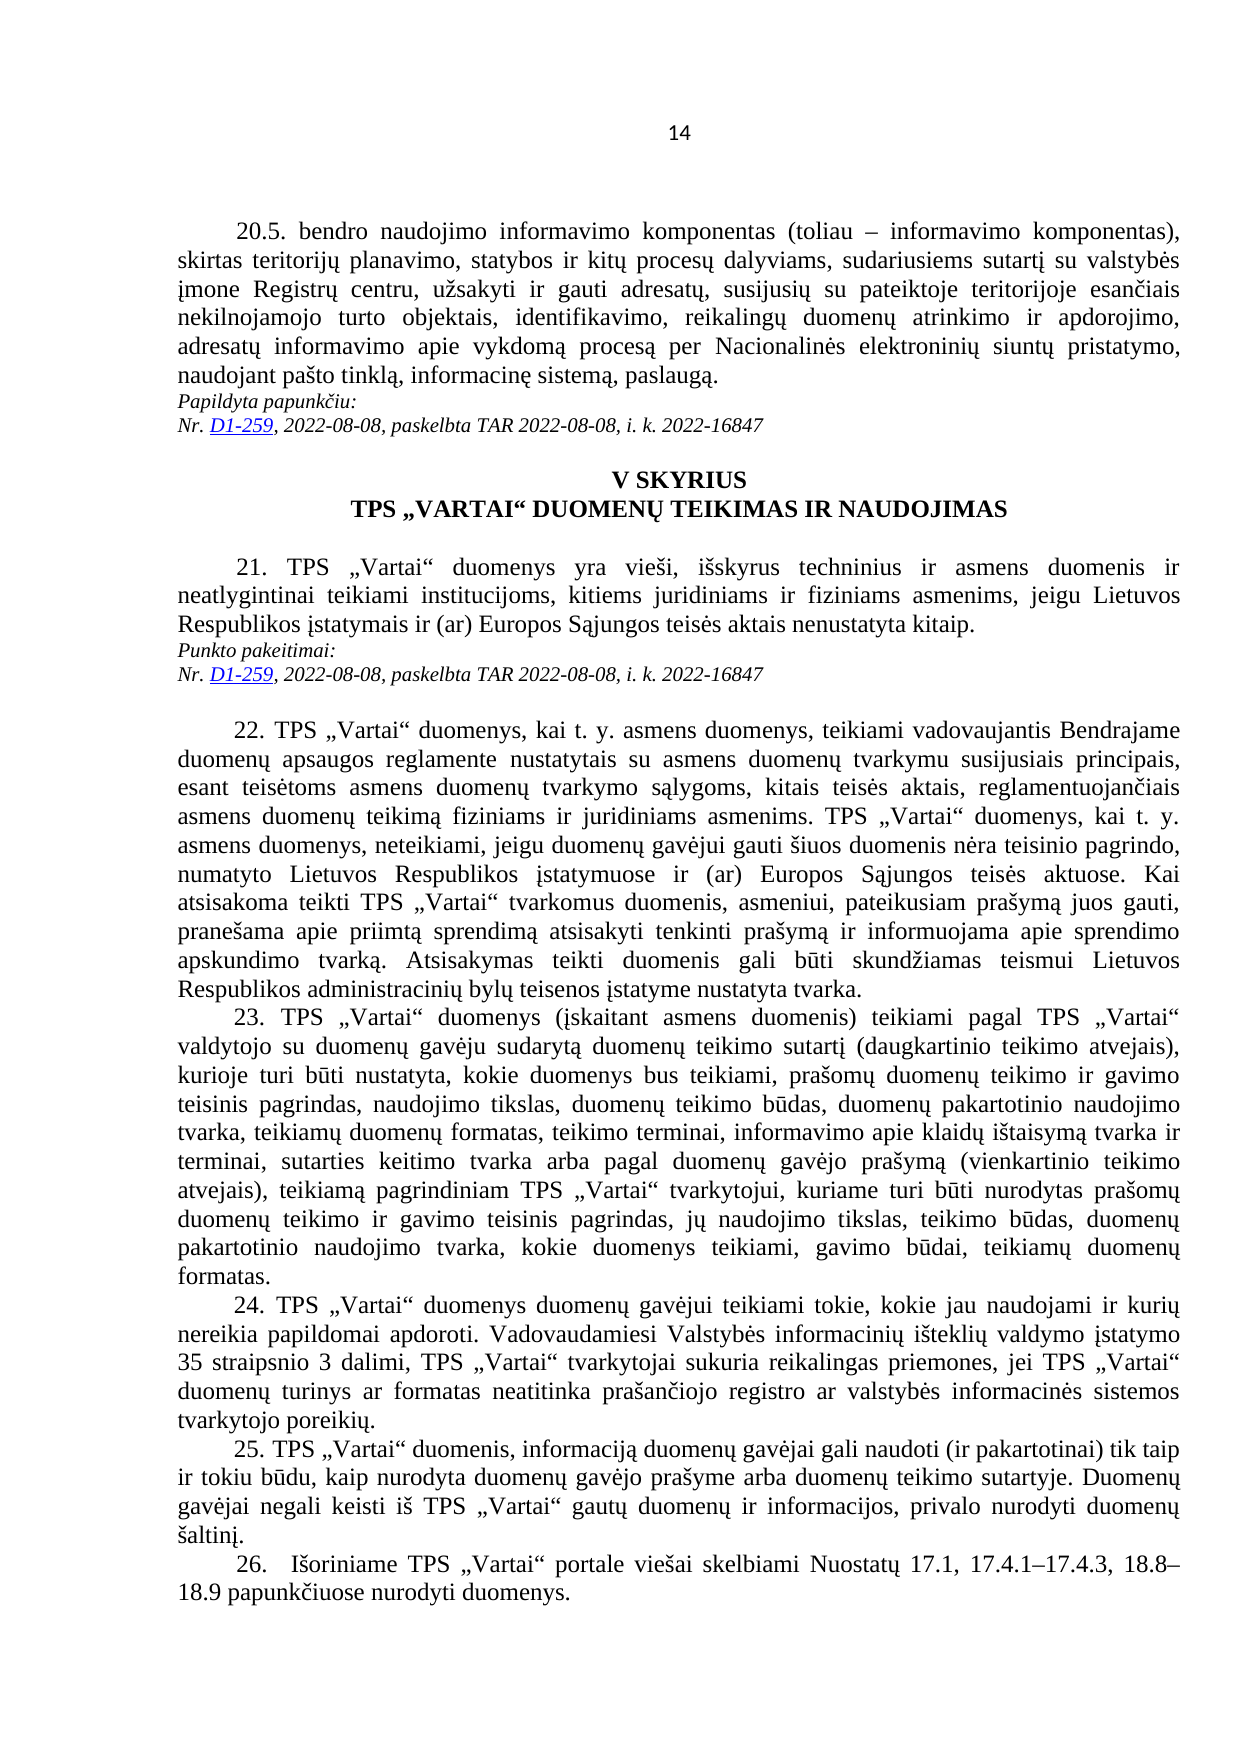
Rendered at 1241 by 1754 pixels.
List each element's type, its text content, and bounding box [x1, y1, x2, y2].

text Nr. D1-259, 2022-08-08, paskelbta TAR 2022-08-08, i. k. 2022-16847 [177, 413, 1181, 437]
text 23. TPS „Vartai“ duomenys (įskaitant asmens duomenis) teikiami pagal TPS „Vartai“ valdytojo su duomenų gavėju sudarytą duomenų teikimo sutartį (daugkartinio teikimo atvejais), kurioje turi būti nustatyta, kokie duomenys bus teikiami, prašomų duomenų teikimo ir gavimo teisinis pagrindas, naudojimo tikslas, duomenų teikimo būdas, duomenų pakartotinio naudojimo tvarka, teikiamų duomenų formatas, teikimo terminai, informavimo apie klaidų ištaisymą tvarka ir terminai, sutarties keitimo tvarka arba pagal duomenų gavėjo prašymą (vienkartinio teikimo atvejais), teikiamą pagrindiniam TPS „Vartai“ tvarkytojui, kuriame turi būti nurodytas prašomų duomenų teikimo ir gavimo teisinis pagrindas, jų naudojimo tikslas, teikimo būdas, duomenų pakartotinio naudojimo tvarka, kokie duomenys teikiami, gavimo būdai, teikiamų duomenų formatas. [177, 1002, 1181, 1290]
text Papildyta papunkčiu: [177, 389, 1181, 413]
text 26. Išoriniame TPS „Vartai“ portale viešai skelbiami Nuostatų 17.1, 17.4.1–17.4.3, 18.8–18.9 papunkčiuose nurodyti duomenys. [177, 1549, 1181, 1606]
text 22. TPS „Vartai“ duomenys, kai t. y. asmens duomenys, teikiami vadovaujantis Bendrajame duomenų apsaugos reglamente nustatytais su asmens duomenų tvarkymu susijusiais principais, esant teisėtoms asmens duomenų tvarkymo sąlygoms, kitais teisės aktais, reglamentuojančiais asmens duomenų teikimą fiziniams ir juridiniams asmenims. TPS „Vartai“ duomenys, kai t. y. asmens duomenys, neteikiami, jeigu duomenų gavėjui gauti šiuos duomenis nėra teisinio pagrindo, numatyto Lietuvos Respublikos įstatymuose ir (ar) Europos Sąjungos teisės aktuose. Kai atsisakoma teikti TPS „Vartai“ tvarkomus duomenis, asmeniui, pateikusiam prašymą juos gauti, pranešama apie priimtą sprendimą atsisakyti tenkinti prašymą ir informuojama apie sprendimo apskundimo tvarką. Atsisakymas teikti duomenis gali būti skundžiamas teismui Lietuvos Respublikos administracinių bylų teisenos įstatyme nustatyta tvarka. [177, 715, 1181, 1002]
text V SKYRIUS [177, 466, 1181, 494]
text 21. TPS „Vartai“ duomenys yra vieši, išskyrus techninius ir asmens duomenis ir neatlygintinai teikiami institucijoms, kitiems juridiniams ir fiziniams asmenims, jeigu Lietuvos Respublikos įstatymais ir (ar) Europos Sąjungos teisės aktais nenustatyta kitaip. [177, 552, 1181, 638]
text 25. TPS „Vartai“ duomenis, informaciją duomenų gavėjai gali naudoti (ir pakartotinai) tik taip ir tokiu būdu, kaip nurodyta duomenų gavėjo prašyme arba duomenų teikimo sutartyje. Duomenų gavėjai negali keisti iš TPS „Vartai“ gautų duomenų ir informacijos, privalo nurodyti duomenų šaltinį. [177, 1434, 1181, 1549]
text Nr. D1-259, 2022-08-08, paskelbta TAR 2022-08-08, i. k. 2022-16847 [177, 662, 1181, 686]
text Punkto pakeitimai: [177, 638, 1181, 662]
text 24. TPS „Vartai“ duomenys duomenų gavėjui teikiami tokie, kokie jau naudojami ir kurių nereikia papildomai apdoroti. Vadovaudamiesi Valstybės informacinių išteklių valdymo įstatymo 35 straipsnio 3 dalimi, TPS „Vartai“ tvarkytojai sukuria reikalingas priemones, jei TPS „Vartai“ duomenų turinys ar formatas neatitinka prašančiojo registro ar valstybės informacinės sistemos tvarkytojo poreikių. [177, 1290, 1181, 1434]
text 20.5. bendro naudojimo informavimo komponentas (toliau – informavimo komponentas), skirtas teritorijų planavimo, statybos ir kitų procesų dalyviams, sudariusiems sutartį su valstybės įmone Registrų centru, užsakyti ir gauti adresatų, susijusių su pateiktoje teritorijoje esančiais nekilnojamojo turto objektais, identifikavimo, reikalingų duomenų atrinkimo ir apdorojimo, adresatų informavimo apie vykdomą procesą per Nacionalinės elektroninių siuntų pristatymo, naudojant pašto tinklą, informacinę sistemą, paslaugą. [177, 216, 1181, 389]
text TPS „VARTAI“ DUOMENŲ TEIKIMAS IR NAUDOJIMAS [177, 494, 1181, 523]
